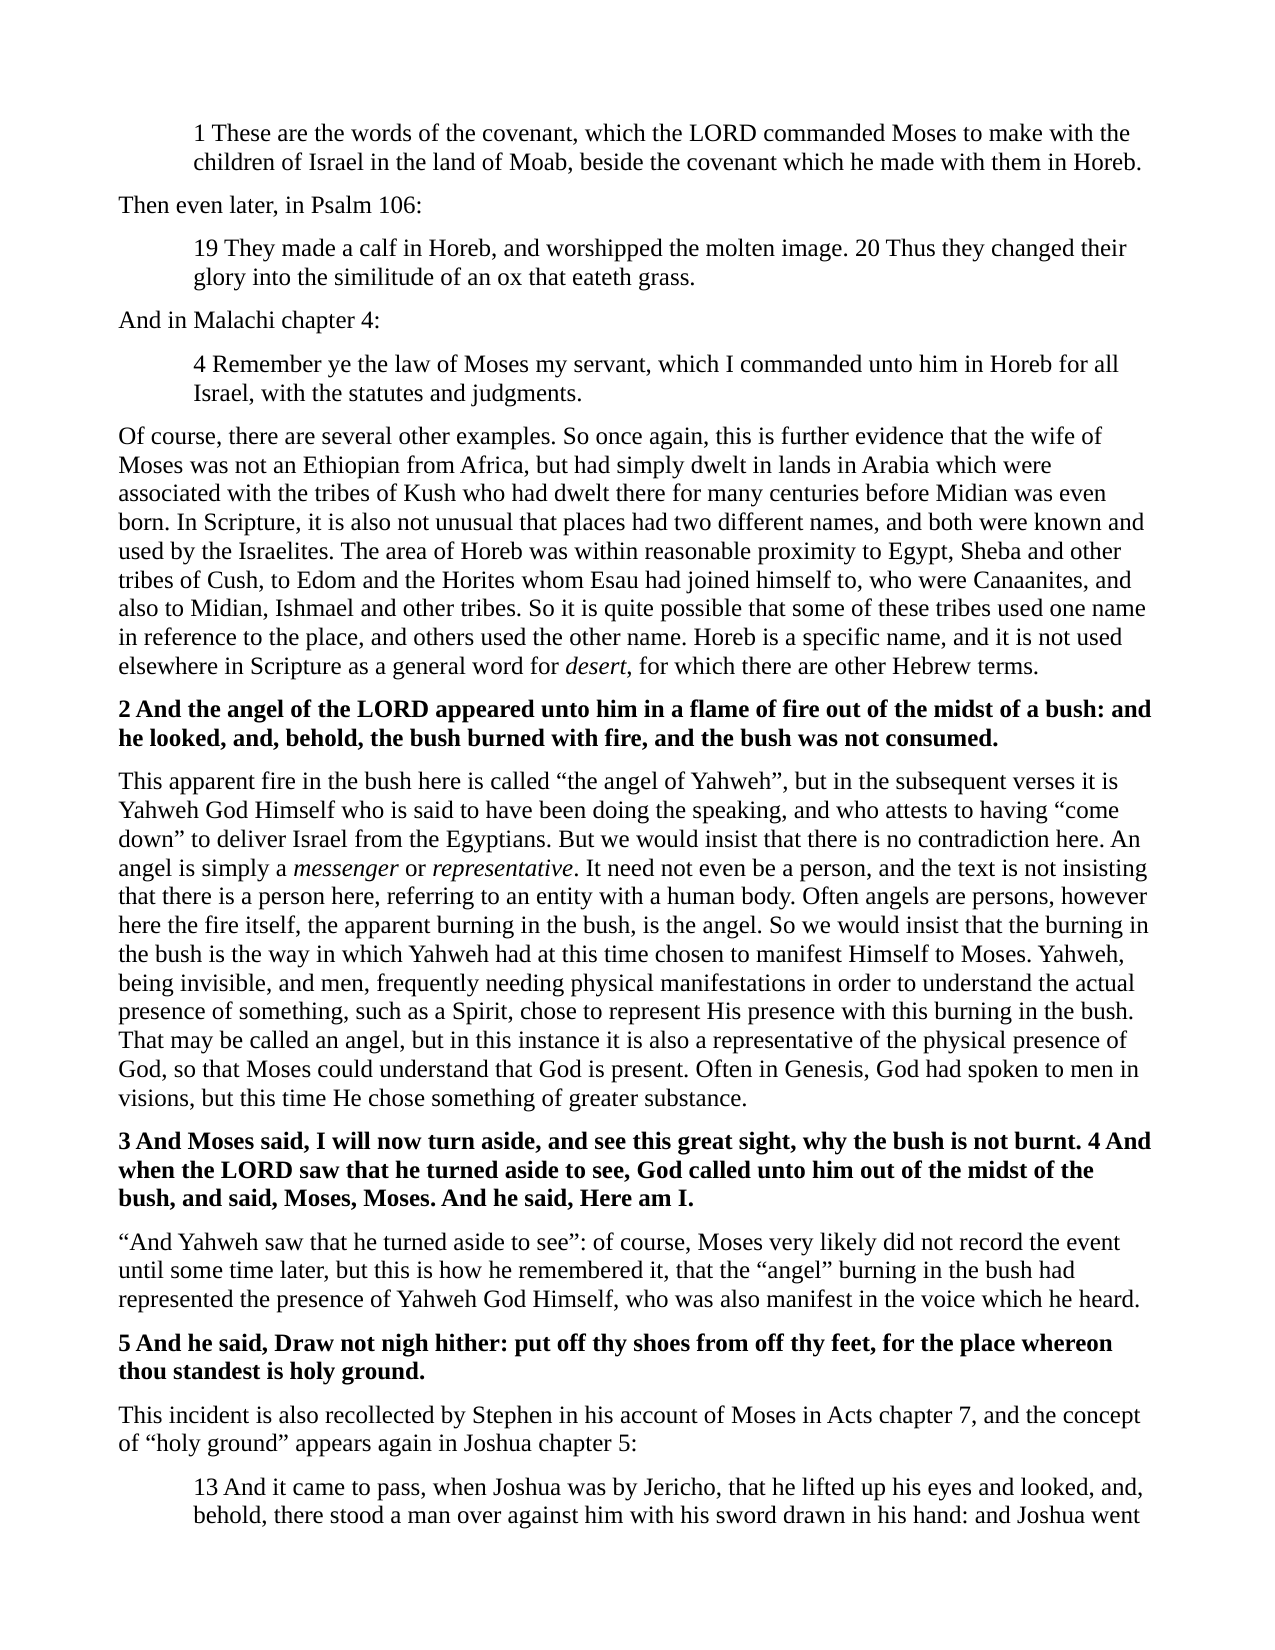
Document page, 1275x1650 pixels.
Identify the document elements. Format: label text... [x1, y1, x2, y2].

text 19 They made a calf in Horeb, and worshipped the molten image. 20 Thus they changed their glory into the similitude of an ox that eateth grass. [193, 233, 1157, 291]
text “And Yahweh saw that he turned aside to see”: of course, Moses very likely did not record the event until some time later, but this is how he remembered it, that the “angel” burning in the bush had represented the presence of Yahweh God Himself, who was also manifest in the voice which he heard. [118, 1227, 1157, 1313]
text 3 And Moses said, I will now turn aside, and see this great sight, why the bush is not burnt. 4 And when the LORD saw that he turned aside to see, God called unto him out of the midst of the bush, and said, Moses, Moses. And he said, Here am I. [118, 1126, 1157, 1212]
text 13 And it came to pass, when Joshua was by Jericho, that he lifted up his eyes and looked, and, behold, there stood a man over against him with his sword drawn in his hand: and Joshua went [193, 1472, 1157, 1529]
text 2 And the angel of the LORD appeared unto him in a flame of fire out of the midst of a bush: and he looked, and, behold, the bush burned with fire, and the bush was not consumed. [118, 694, 1157, 752]
text This apparent fire in the bush here is called “the angel of Yahweh”, but in the subsequent verses it is Yahweh God Himself who is said to have been doing the speaking, and who attests to having “come down” to deliver Israel from the Egyptians. But we would insist that there is no contradiction here. An angel is simply a messenger or representative. It need not even be a person, and the text is not insisting that there is a person here, referring to an entity with a human body. Often angels are persons, however here the fire itself, the apparent burning in the bush, is the angel. So we would insist that the burning in the bush is the way in which Yahweh had at this time chosen to manifest Himself to Moses. Yahweh, being invisible, and men, frequently needing physical manifestations in order to understand the actual presence of something, such as a Spirit, chose to represent His presence with this burning in the bush. That may be called an angel, but in this instance it is also a representative of the physical presence of God, so that Moses could understand that God is present. Often in Genesis, God had spoken to men in visions, but this time He chose something of greater substance. [118, 766, 1157, 1111]
text 4 Remember ye the law of Moses my servant, which I commanded unto him in Horeb for all Israel, with the statutes and judgments. [193, 349, 1157, 406]
text 5 And he said, Draw not nigh hither: put off thy shoes from off thy feet, for the place whereon thou standest is holy ground. [118, 1328, 1157, 1385]
text Then even later, in Psalm 106: [118, 190, 1157, 219]
text And in Malachi chapter 4: [118, 306, 1157, 334]
text 1 These are the words of the covenant, which the LORD commanded Moses to make with the children of Israel in the land of Moab, beside the covenant which he made with them in Horeb. [193, 118, 1157, 176]
text Of course, there are several other examples. So once again, this is further evidence that the wife of Moses was not an Ethiopian from Africa, but had simply dwelt in lands in Arabia which were associated with the tribes of Kush who had dwelt there for many centuries before Midian was even born. In Scripture, it is also not unusual that places had two different names, and both were known and used by the Israelites. The area of Horeb was within reasonable proximity to Egypt, Sheba and other tribes of Cush, to Edom and the Horites whom Esau had joined himself to, who were Canaanites, and also to Midian, Ishmael and other tribes. So it is quite possible that some of these tribes used one name in reference to the place, and others used the other name. Horeb is a specific name, and it is not used elsewhere in Scripture as a general word for desert, for which there are other Hebrew terms. [118, 421, 1157, 680]
text This incident is also recollected by Stephen in his account of Moses in Acts chapter 7, and the concept of “holy ground” appears again in Joshua chapter 5: [118, 1400, 1157, 1457]
